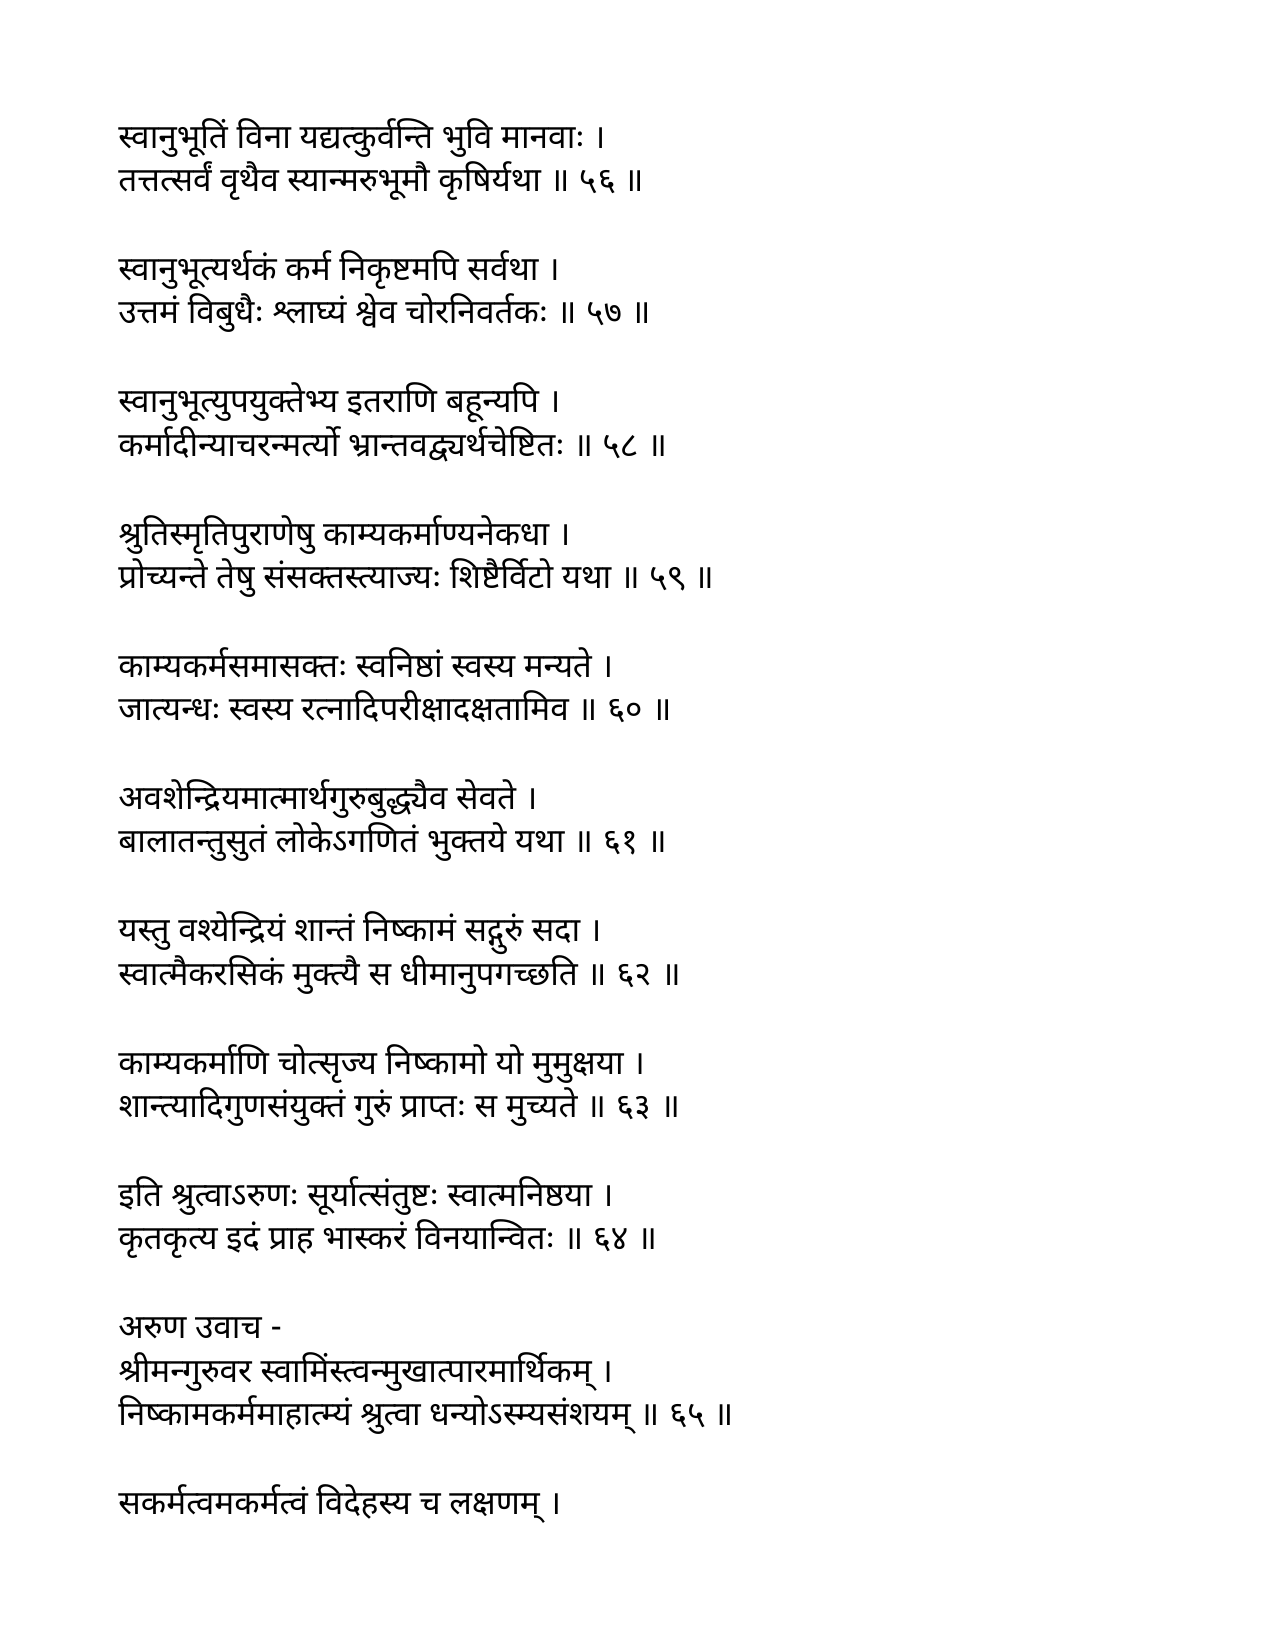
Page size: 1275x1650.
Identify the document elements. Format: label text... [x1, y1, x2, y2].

text शान्त्यादिगुणसंयुक्तं गुरुं प्राप्तः स मुच्यते ॥ ६३ ॥ [118, 1088, 1157, 1131]
text स्वानुभूतिं विना यद्यत्कुर्वन्ति भुवि मानवाः । [118, 118, 1157, 162]
text स्वानुभूत्युपयुक्तेभ्य इतराणि बहून्यपि । [118, 383, 1157, 426]
text कर्मादीन्याचरन्मर्त्यो भ्रान्तवद्व्यर्थचेष्टितः ॥ ५८ ॥ [118, 426, 1157, 469]
text अरुण उवाच - [118, 1309, 1157, 1352]
text यस्तु वश्येन्द्रियं शान्तं निष्कामं सद्गुरुं सदा । [118, 912, 1157, 955]
text उत्तमं विबुधैः श्लाघ्यं श्वेव चोरनिवर्तकः ॥ ५७ ॥ [118, 294, 1157, 337]
text निष्कामकर्ममाहात्म्यं श्रुत्वा धन्योऽस्म्यसंशयम् ॥ ६५ ॥ [118, 1396, 1157, 1439]
text काम्यकर्माणि चोत्सृज्य निष्कामो यो मुमुक्षया । [118, 1044, 1157, 1088]
text स्वात्मैकरसिकं मुक्त्यै स धीमानुपगच्छति ॥ ६२ ॥ [118, 955, 1157, 999]
text श्रुतिस्मृतिपुराणेषु काम्यकर्माण्यनेकधा । [118, 515, 1157, 558]
text स्वानुभूत्यर्थकं कर्म निकृष्टमपि सर्वथा । [118, 250, 1157, 294]
text बालातन्तुसुतं लोकेऽगणितं भुक्तये यथा ॥ ६१ ॥ [118, 823, 1157, 866]
text प्रोच्यन्ते तेषु संसक्तस्त्याज्यः शिष्टैर्विटो यथा ॥ ५९ ॥ [118, 558, 1157, 602]
text श्रीमन्गुरुवर स्वामिंस्त्वन्मुखात्पारमार्थिकम् । [118, 1352, 1157, 1396]
text काम्यकर्मसमासक्तः स्वनिष्ठां स्वस्य मन्यते । [118, 647, 1157, 691]
text सकर्मत्वमकर्मत्वं विदेहस्य च लक्षणम् । [118, 1484, 1157, 1528]
text इति श्रुत्वाऽरुणः सूर्यात्संतुष्टः स्वात्मनिष्ठया । [118, 1176, 1157, 1220]
text तत्तत्सर्वं वृथैव स्यान्मरुभूमौ कृषिर्यथा ॥ ५६ ॥ [118, 162, 1157, 205]
text जात्यन्धः स्वस्य रत्नादिपरीक्षादक्षतामिव ॥ ६० ॥ [118, 691, 1157, 734]
text कृतकृत्य इदं प्राह भास्करं विनयान्वितः ॥ ६४ ॥ [118, 1220, 1157, 1263]
text अवशेन्द्रियमात्मार्थगुरुबुद्ध्यैव सेवते । [118, 779, 1157, 823]
